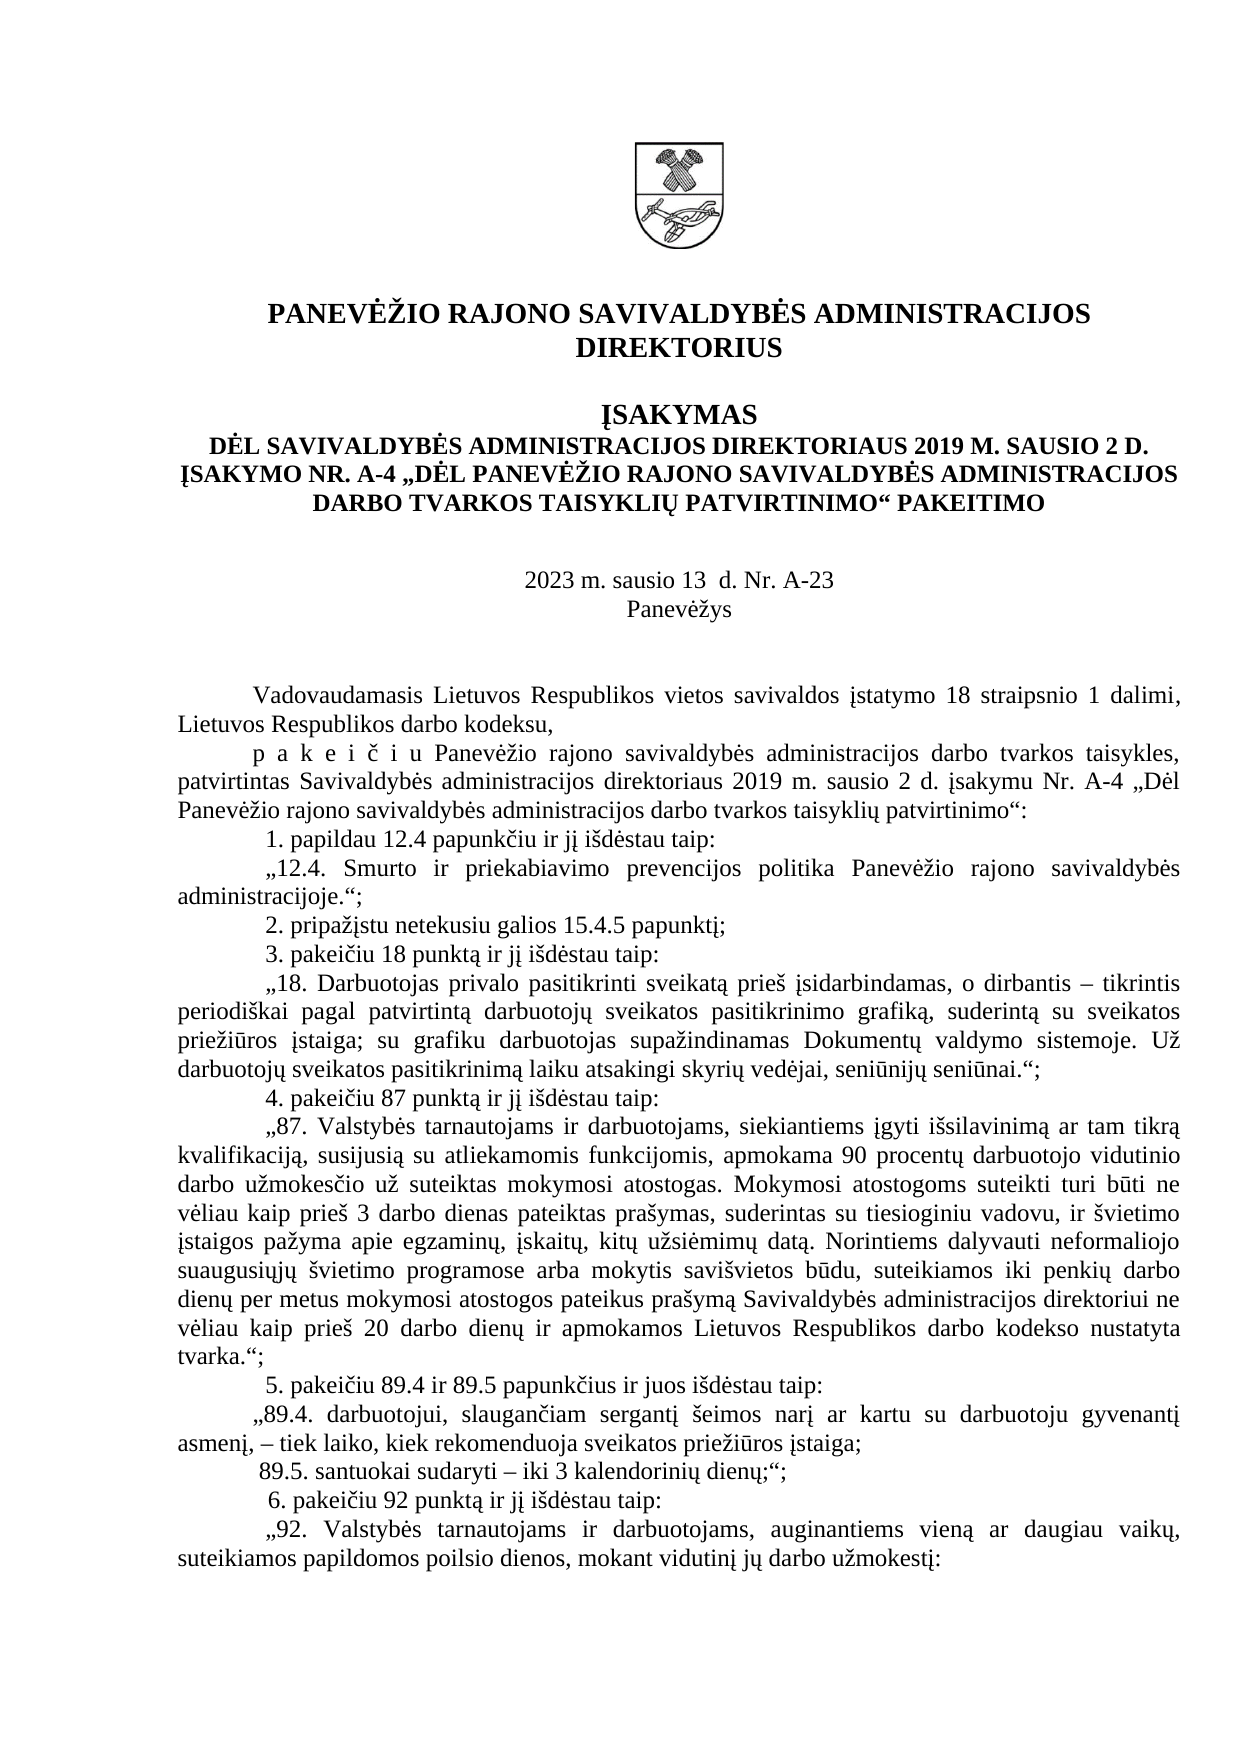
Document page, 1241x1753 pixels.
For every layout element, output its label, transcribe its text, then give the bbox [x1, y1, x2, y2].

text 3. pakeičiu 18 punktą ir jį išdėstau taip: [177, 939, 1181, 968]
text 89.5. santuokai sudaryti – iki 3 kalendorinių dienų;“; [177, 1456, 1181, 1485]
text „18. Darbuotojas privalo pasitikrinti sveikatą prieš įsidarbindamas, o dirbantis – tikrintis periodiškai pagal patvirtintą darbuotojų sveikatos pasitikrinimo grafiką, suderintą su sveikatos priežiūros įstaiga; su grafiku darbuotojas supažindinamas Dokumentų valdymo sistemoje. Už darbuotojų sveikatos pasitikrinimą laiku atsakingi skyrių vedėjai, seniūnijų seniūnai.“; [177, 968, 1181, 1083]
text PANEVĖŽIO RAJONO SAVIVALDYBĖS ADMINISTRACIJOS [177, 297, 1181, 330]
text ĮSAKYMAS [177, 397, 1181, 431]
text 4. pakeičiu 87 punktą ir jį išdėstau taip: [177, 1083, 1181, 1111]
text 2. pripažįstu netekusiu galios 15.4.5 papunktį; [177, 910, 1181, 939]
text p a k e i č i u Panevėžio rajono savivaldybės administracijos darbo tvarkos taisykles, patvirtintas Savivaldybės administracijos direktoriaus 2019 m. sausio 2 d. įsakymu Nr. A-4 „Dėl Panevėžio rajono savivaldybės administracijos darbo tvarkos taisyklių patvirtinimo“: [177, 738, 1181, 824]
text Panevėžys [177, 594, 1181, 623]
text „89.4. darbuotojui, slaugančiam sergantį šeimos narį ar kartu su darbuotoju gyvenantį asmenį, – tiek laiko, kiek rekomenduoja sveikatos priežiūros įstaiga; [177, 1399, 1181, 1456]
text „87. Valstybės tarnautojams ir darbuotojams, siekiantiems įgyti išsilavinimą ar tam tikrą kvalifikaciją, susijusią su atliekamomis funkcijomis, apmokama 90 procentų darbuotojo vidutinio darbo užmokesčio už suteiktas mokymosi atostogas. Mokymosi atostogoms suteikti turi būti ne vėliau kaip prieš 3 darbo dienas pateiktas prašymas, suderintas su tiesioginiu vadovu, ir švietimo įstaigos pažyma apie egzaminų, įskaitų, kitų užsiėmimų datą. Norintiems dalyvauti neformaliojo suaugusiųjų švietimo programose arba mokytis savišvietos būdu, suteikiamos iki penkių darbo dienų per metus mokymosi atostogos pateikus prašymą Savivaldybės administracijos direktoriui ne vėliau kaip prieš 20 darbo dienų ir apmokamos Lietuvos Respublikos darbo kodekso nustatyta tvarka.“; [177, 1111, 1181, 1370]
text „92. Valstybės tarnautojams ir darbuotojams, auginantiems vieną ar daugiau vaikų, suteikiamos papildomos poilsio dienos, mokant vidutinį jų darbo užmokestį: [177, 1514, 1181, 1571]
text „12.4. Smurto ir priekabiavimo prevencijos politika Panevėžio rajono savivaldybės administracijoje.“; [177, 853, 1181, 910]
text 5. pakeičiu 89.4 ir 89.5 papunkčius ir juos išdėstau taip: [177, 1370, 1181, 1399]
text 6. pakeičiu 92 punktą ir jį išdėstau taip: [177, 1485, 1181, 1514]
text 2023 m. sausio 13 d. Nr. A-23 [177, 565, 1181, 594]
text Vadovaudamasis Lietuvos Respublikos vietos savivaldos įstatymo 18 straipsnio 1 dalimi, Lietuvos Respublikos darbo kodeksu, [177, 680, 1181, 738]
text DĖL SAVIVALDYBĖS ADMINISTRACIJOS DIREKTORIAUS 2019 M. SAUSIO 2 D. ĮSAKYMO NR. A-4 „DĖL PANEVĖŽIO RAJONO SAVIVALDYBĖS ADMINISTRACIJOS DARBO TVARKOS TAISYKLIŲ PATVIRTINIMO“ PAKEITIMO [177, 431, 1181, 517]
text 1. papildau 12.4 papunkčiu ir jį išdėstau taip: [177, 824, 1181, 853]
text DIREKTORIUS [177, 330, 1181, 364]
